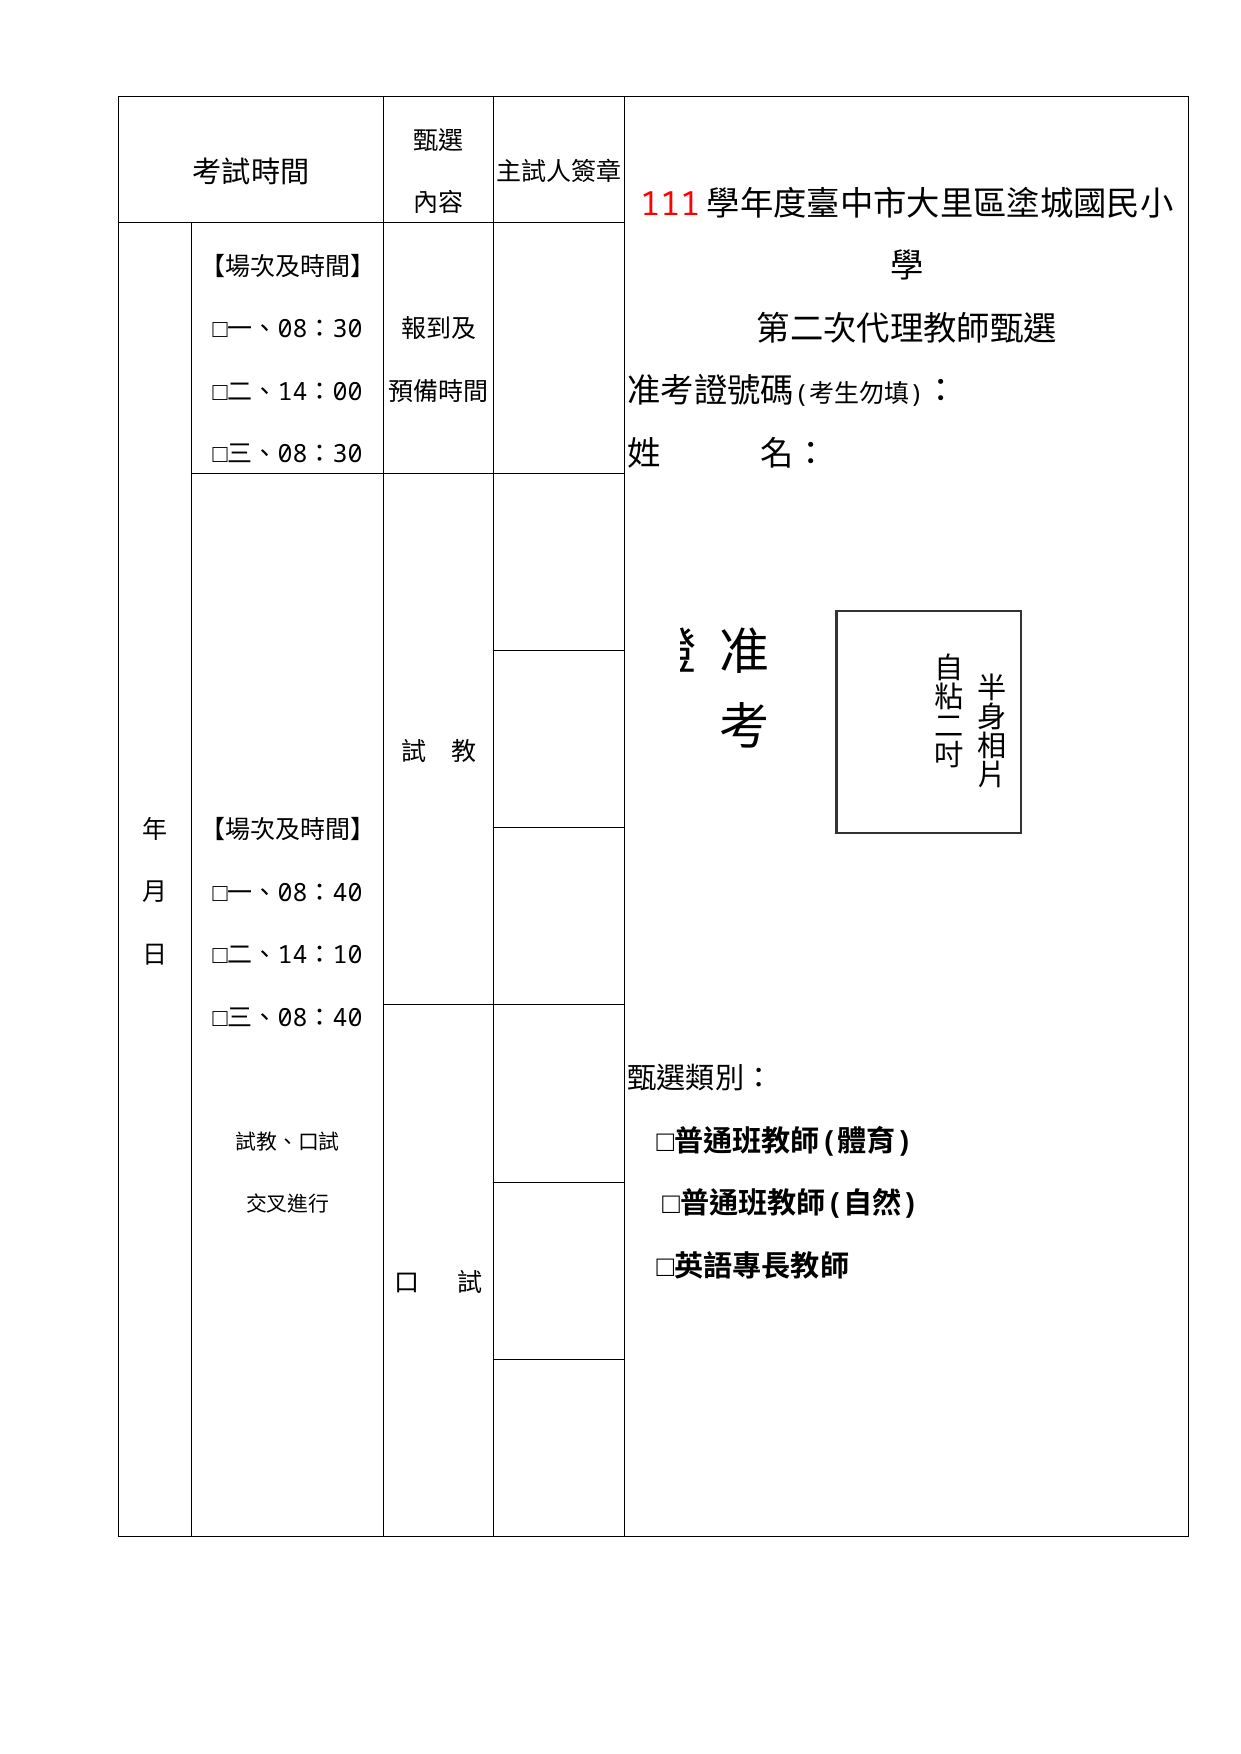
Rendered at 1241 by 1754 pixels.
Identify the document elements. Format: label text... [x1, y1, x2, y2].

table_cell [494, 651, 624, 827]
table_cell 口 試 [384, 1005, 493, 1536]
table_cell [494, 1360, 624, 1536]
table_cell [494, 828, 624, 1004]
table_header 甄選 內容 [384, 97, 493, 222]
table_cell 試 教 [384, 474, 493, 1004]
table_cell [494, 1005, 624, 1182]
table_cell [494, 223, 624, 473]
table_header 考試時間 [119, 97, 383, 222]
table_cell 年 月 日 [119, 223, 191, 1536]
table_header 主試人簽章 [494, 97, 624, 222]
table_cell [494, 1183, 624, 1359]
table_header 111學年度臺中市大里區塗城國民小學 第二次代理教師甄選 准考證號碼(考生勿填)： 姓 名： 甄選類別： □普通班教師(體育) □普通班教師(自然) □英語專長教師 [625, 97, 1188, 1536]
table_cell [494, 474, 624, 650]
table_cell 報到及 預備時間 [384, 223, 493, 473]
table_cell 【場次及時間】 □一、08：40 □二、14：10 □三、08：40 試教、口試 交叉進行 [192, 474, 383, 1536]
table_cell 【場次及時間】 □一、08：30 □二、14：00 □三、08：30 [192, 223, 383, 473]
